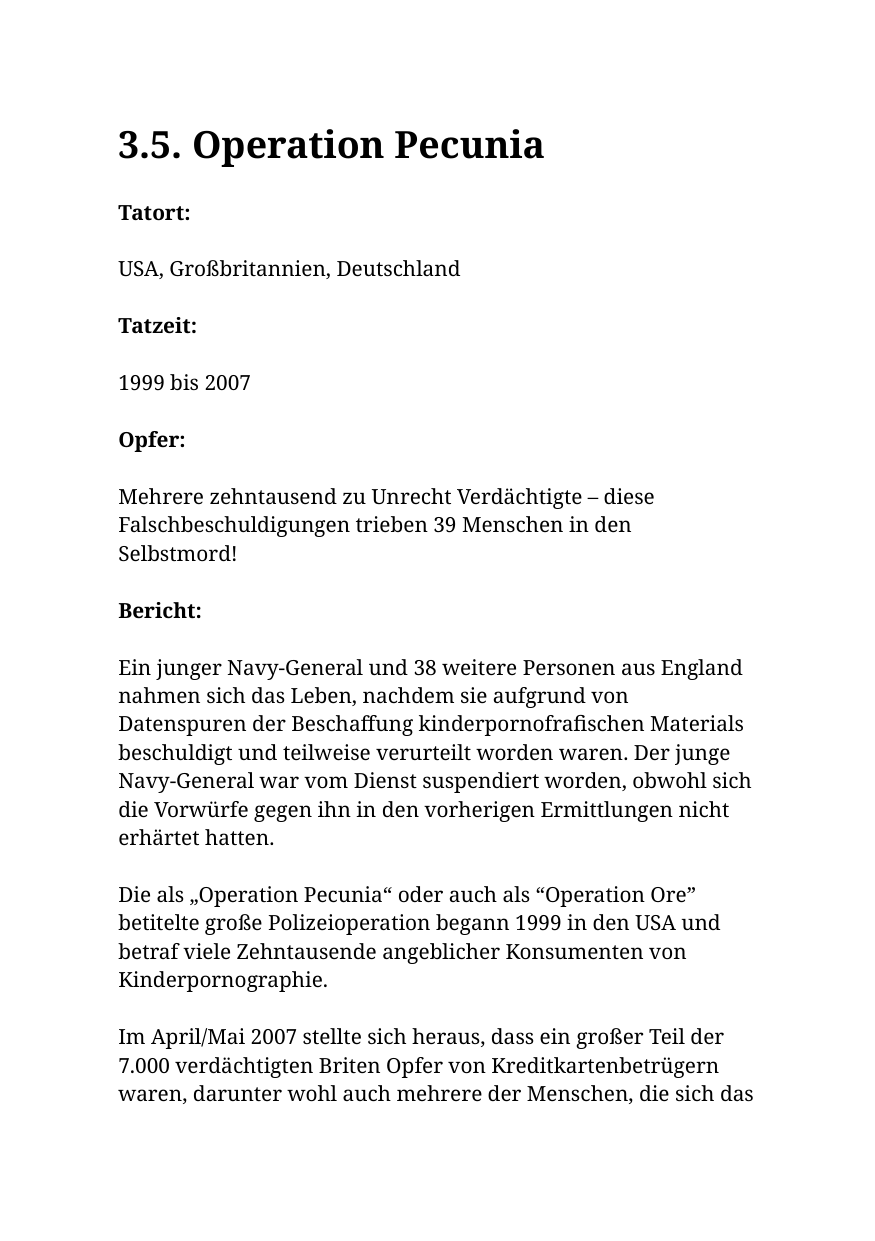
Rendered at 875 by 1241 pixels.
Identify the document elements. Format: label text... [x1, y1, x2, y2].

text USA, Großbritannien, Deutschland [118, 254, 756, 283]
text Opfer: [118, 425, 756, 453]
text Die als „Operation Pecunia“ oder auch als “Operation Ore” betitelte große Polizeioperation begann 1999 in den USA und betraf viele Zehntausende angeblicher Konsumenten von Kinderpornographie. [118, 880, 756, 994]
text Tatort: [118, 198, 756, 226]
text Tatzeit: [118, 311, 756, 340]
text Ein junger Navy-General und 38 weitere Personen aus England nahmen sich das Leben, nachdem sie aufgrund von Datenspuren der Beschaffung kinderpornofrafischen Materials beschuldigt und teilweise verurteilt worden waren. Der junge Navy-General war vom Dienst suspendiert worden, obwohl sich die Vorwürfe gegen ihn in den vorherigen Ermittlungen nicht erhärtet hatten. [118, 653, 756, 852]
text Bericht: [118, 596, 756, 624]
text 1999 bis 2007 [118, 368, 756, 397]
subtitle Operation Pecunia [118, 118, 756, 169]
text Mehrere zehntausend zu Unrecht Verdächtigte – diese Falschbeschuldigungen trieben 39 Menschen in den Selbstmord! [118, 482, 756, 567]
text Im April/Mai 2007 stellte sich heraus, dass ein großer Teil der 7.000 verdächtigten Briten Opfer von Kreditkartenbetrügern waren, darunter wohl auch mehrere der Menschen, die sich das [118, 1022, 756, 1108]
